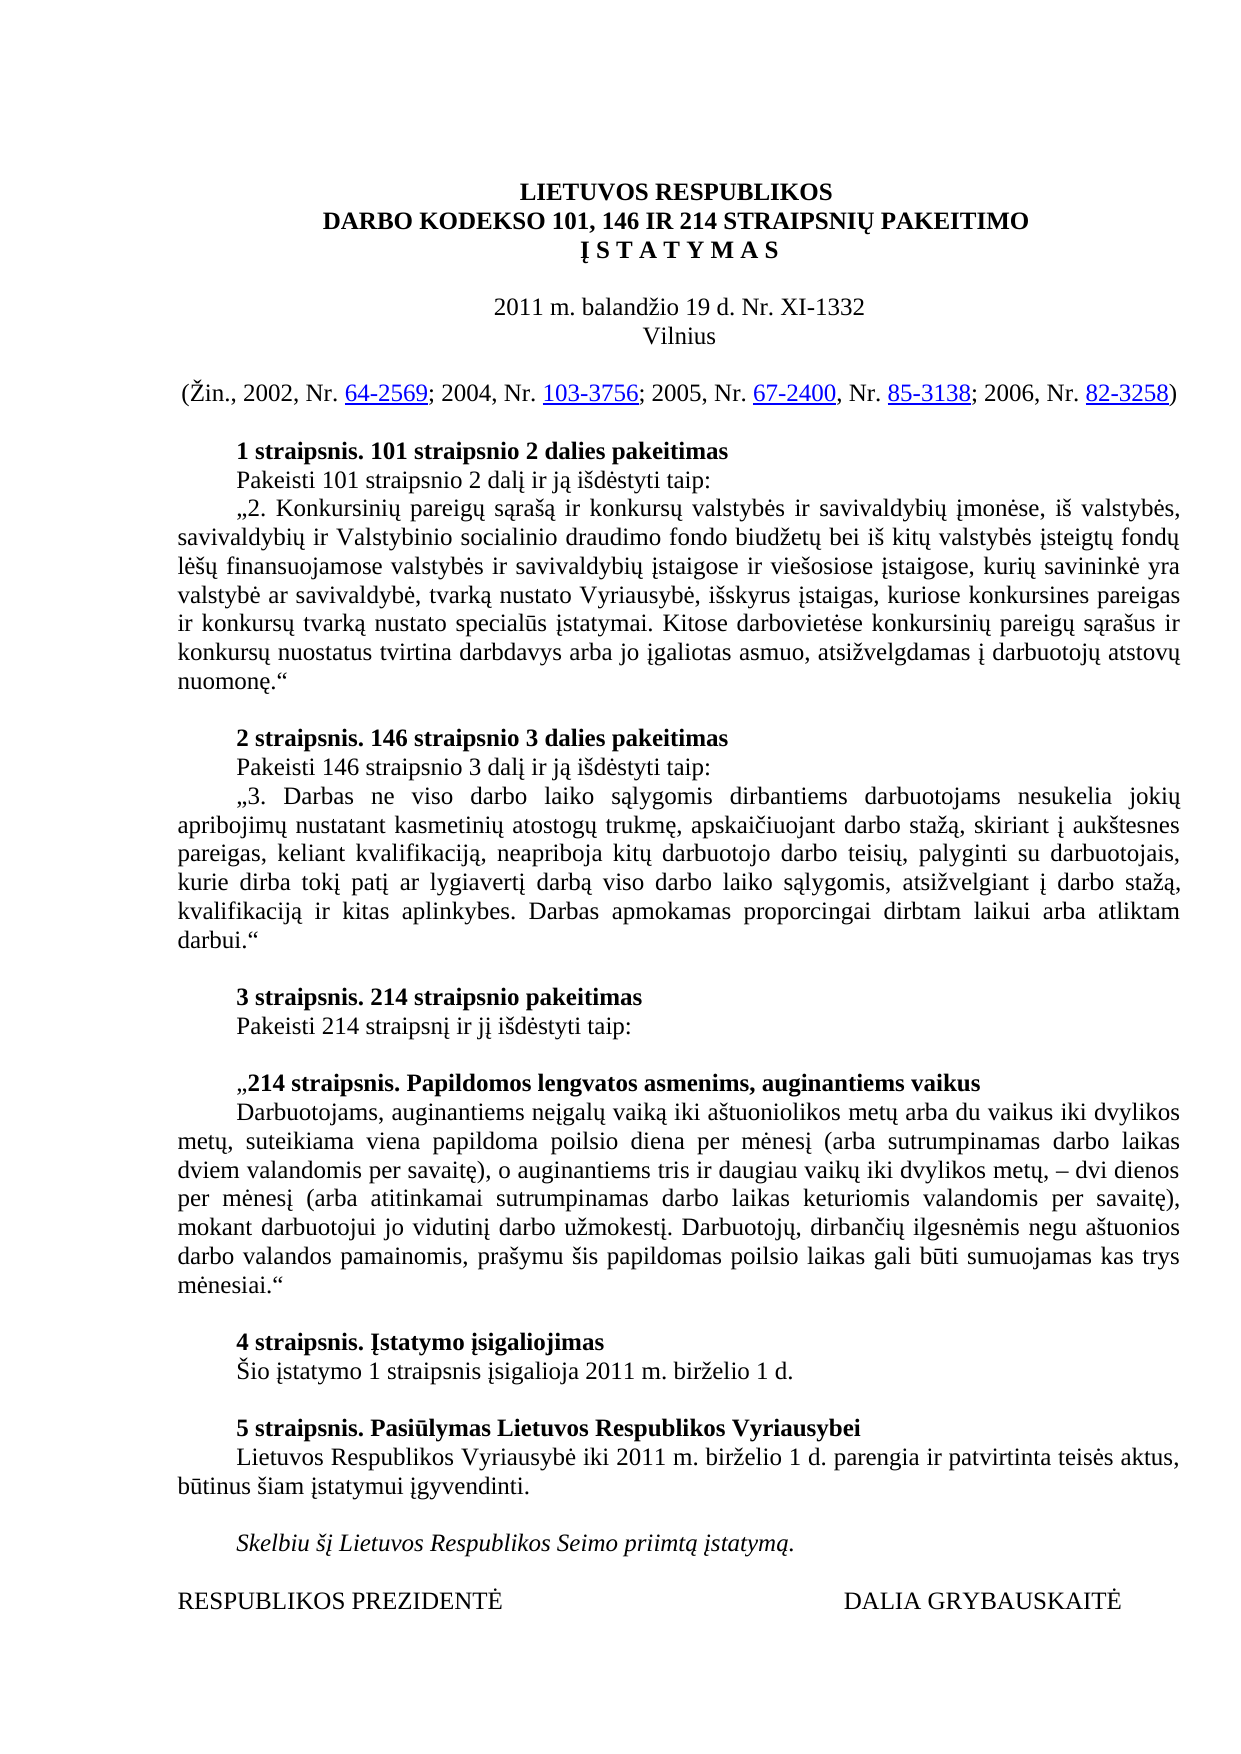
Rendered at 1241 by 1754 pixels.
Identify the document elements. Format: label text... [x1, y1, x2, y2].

text LIETUVOS RESPUBLIKOS [177, 177, 1181, 206]
text 1 straipsnis. 101 straipsnio 2 dalies pakeitimas [177, 436, 1181, 465]
text Pakeisti 214 straipsnį ir jį išdėstyti taip: [177, 1011, 1181, 1040]
text Lietuvos Respublikos Vyriausybė iki 2011 m. birželio 1 d. parengia ir patvirtinta teisės aktus, būtinus šiam įstatymui įgyvendinti. [177, 1442, 1181, 1500]
text ĮSTATYMAS [177, 235, 1181, 263]
text Darbuotojams, auginantiems neįgalų vaiką iki aštuoniolikos metų arba du vaikus iki dvylikos metų, suteikiama viena papildoma poilsio diena per mėnesį (arba sutrumpinamas darbo laikas dviem valandomis per savaitę), o auginantiems tris ir daugiau vaikų iki dvylikos metų, – dvi dienos per mėnesį (arba atitinkamai sutrumpinamas darbo laikas keturiomis valandomis per savaitę), mokant darbuotojui jo vidutinį darbo užmokestį. Darbuotojų, dirbančių ilgesnėmis negu aštuonios darbo valandos pamainomis, prašymu šis papildomas poilsio laikas gali būti sumuojamas kas trys mėnesiai.“ [177, 1097, 1181, 1298]
text RESPUBLIKOS PREZIDENTĖ DALIA GRYBAUSKAITĖ [177, 1586, 1181, 1615]
text Skelbiu šį Lietuvos Respublikos Seimo priimtą įstatymą. [177, 1528, 1181, 1557]
text Vilnius [177, 321, 1181, 350]
text „214 straipsnis. Papildomos lengvatos asmenims, auginantiems vaikus [177, 1068, 1181, 1097]
text 2 straipsnis. 146 straipsnio 3 dalies pakeitimas [177, 723, 1181, 752]
text 5 straipsnis. Pasiūlymas Lietuvos Respublikos Vyriausybei [177, 1413, 1181, 1442]
text 2011 m. balandžio 19 d. Nr. XI-1332 [177, 292, 1181, 321]
text (Žin., 2002, Nr. 64-2569; 2004, Nr. 103-3756; 2005, Nr. 67-2400, Nr. 85-3138; 2006, Nr. 82-3258) [177, 378, 1181, 407]
text DARBO KODEKSO 101, 146 IR 214 STRAIPSNIŲ PAKEITIMO [177, 206, 1181, 235]
text Pakeisti 101 straipsnio 2 dalį ir ją išdėstyti taip: [177, 465, 1181, 493]
text „2. Konkursinių pareigų sąrašą ir konkursų valstybės ir savivaldybių įmonėse, iš valstybės, savivaldybių ir Valstybinio socialinio draudimo fondo biudžetų bei iš kitų valstybės įsteigtų fondų lėšų finansuojamose valstybės ir savivaldybių įstaigose ir viešosiose įstaigose, kurių savininkė yra valstybė ar savivaldybė, tvarką nustato Vyriausybė, išskyrus įstaigas, kuriose konkursines pareigas ir konkursų tvarką nustato specialūs įstatymai. Kitose darbovietėse konkursinių pareigų sąrašus ir konkursų nuostatus tvirtina darbdavys arba jo įgaliotas asmuo, atsižvelgdamas į darbuotojų atstovų nuomonę.“ [177, 493, 1181, 695]
text Šio įstatymo 1 straipsnis įsigalioja 2011 m. birželio 1 d. [177, 1356, 1181, 1385]
text 4 straipsnis. Įstatymo įsigaliojimas [177, 1327, 1181, 1356]
text „3. Darbas ne viso darbo laiko sąlygomis dirbantiems darbuotojams nesukelia jokių apribojimų nustatant kasmetinių atostogų trukmę, apskaičiuojant darbo stažą, skiriant į aukštesnes pareigas, keliant kvalifikaciją, neapriboja kitų darbuotojo darbo teisių, palyginti su darbuotojais, kurie dirba tokį patį ar lygiavertį darbą viso darbo laiko sąlygomis, atsižvelgiant į darbo stažą, kvalifikaciją ir kitas aplinkybes. Darbas apmokamas proporcingai dirbtam laikui arba atliktam darbui.“ [177, 781, 1181, 953]
text 3 straipsnis. 214 straipsnio pakeitimas [177, 982, 1181, 1011]
text Pakeisti 146 straipsnio 3 dalį ir ją išdėstyti taip: [177, 752, 1181, 781]
